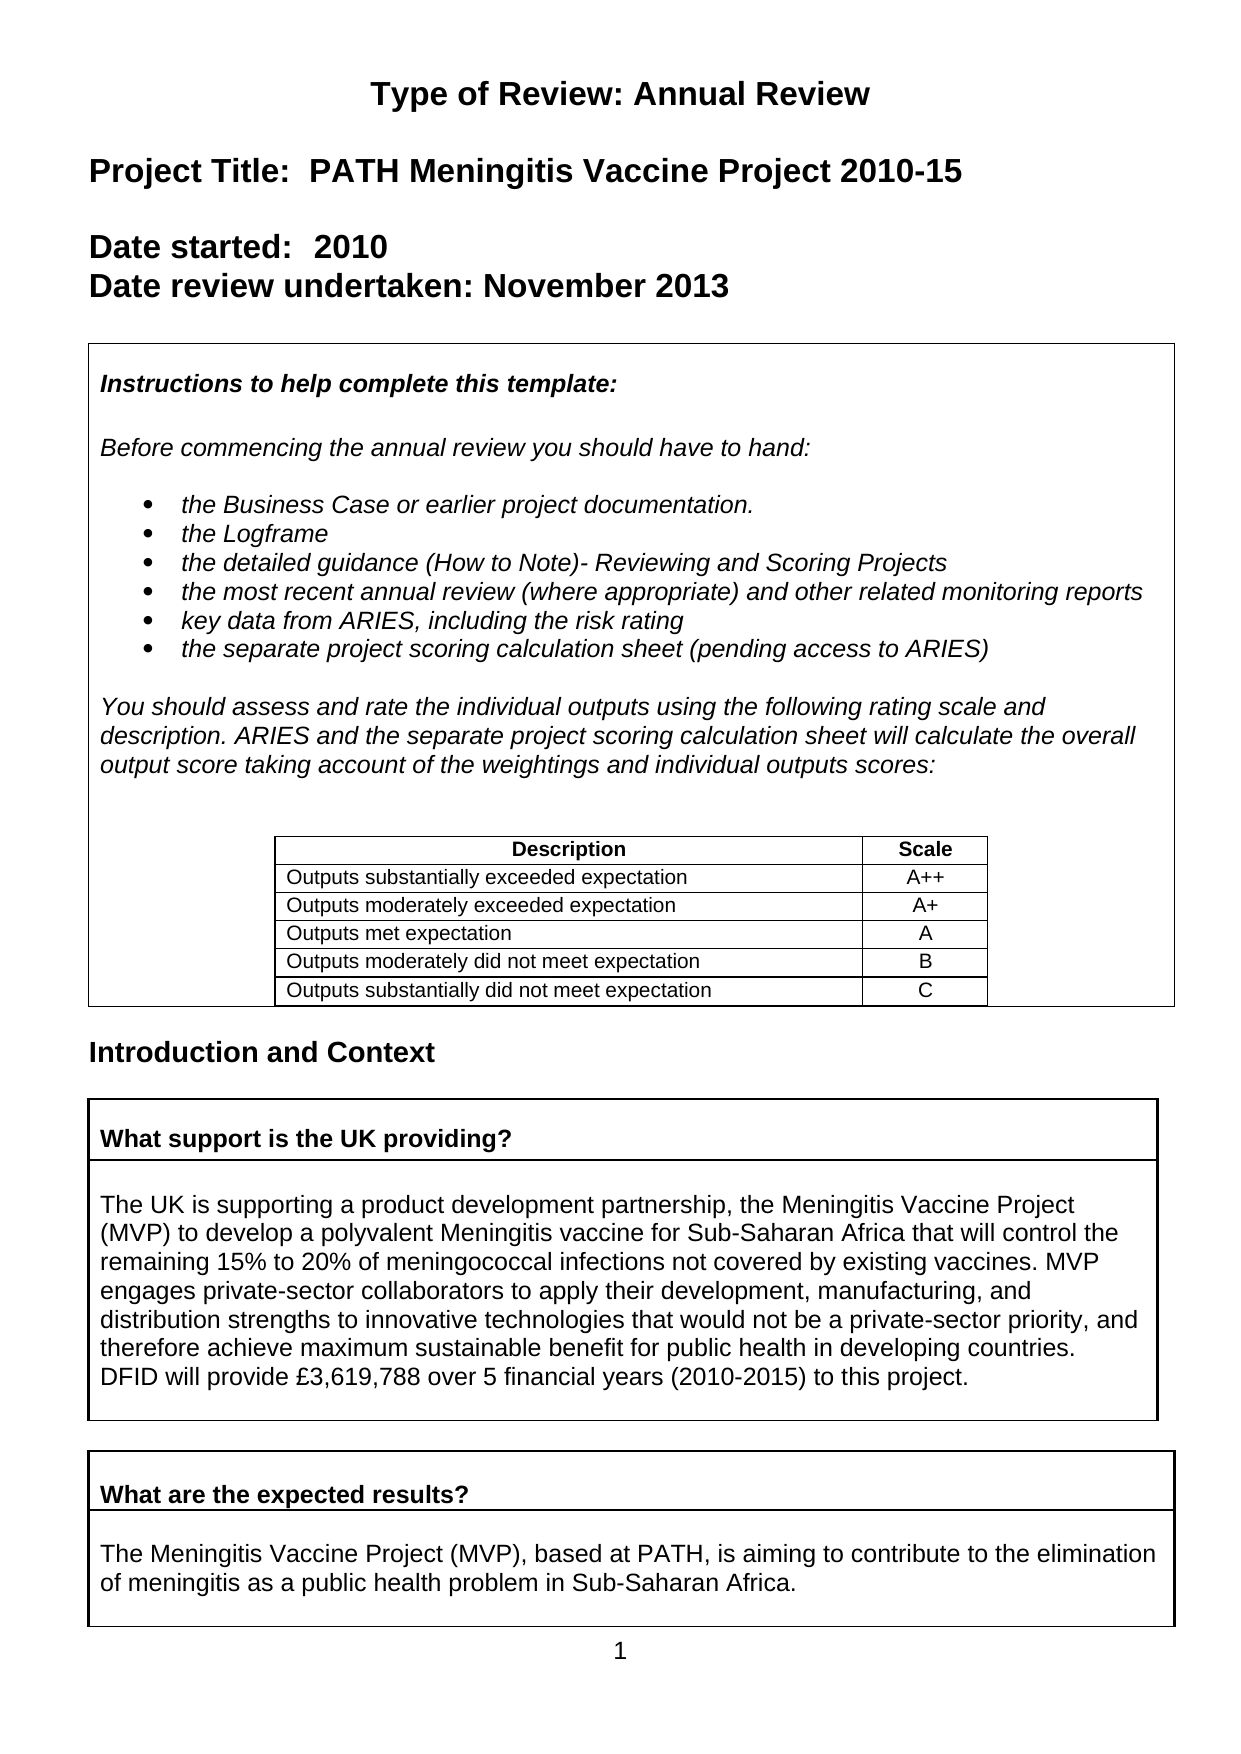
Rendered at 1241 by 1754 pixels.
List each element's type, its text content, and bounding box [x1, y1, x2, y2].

table_cell Outputs substantially did not meet expectation [276, 978, 862, 1004]
table_cell Outputs moderately did not meet expectation [276, 949, 862, 976]
text Date review undertaken: November 2013 [89, 266, 1152, 304]
table_cell A [863, 921, 987, 948]
table_header Description [276, 837, 862, 864]
table_cell Outputs substantially exceeded expectation [276, 865, 862, 892]
subtitle Introduction and Context [89, 1036, 1152, 1069]
table_cell B [863, 949, 987, 976]
table_header Scale [863, 837, 987, 864]
text Type of Review: Annual Review [89, 74, 1152, 112]
text Date started: 2010 [89, 228, 1152, 266]
table_cell A+ [863, 893, 987, 920]
table_header Instructions to help complete this template: Before commencing the annual review you should have to hand: the Business Case or earlier project documentation. the Logframe the detailed guidance (How to Note)- Reviewing and Scoring Projects the most recent annual review (where appropriate) and other related monitoring reports key data from ARIES, including the risk rating the separate project scoring calculation sheet (pending access to ARIES) You should assess and rate the individual outputs using the following rating scale and description. ARIES and the separate project scoring calculation sheet will calculate the overall output score taking account of the weightings and individual outputs scores: [89, 344, 1174, 1006]
table_cell Outputs moderately exceeded expectation [276, 893, 862, 920]
table_cell C [863, 978, 987, 1004]
table_header What are the expected results? [90, 1452, 1173, 1509]
table_cell The Meningitis Vaccine Project (MVP), based at PATH, is aiming to contribute to the elimination of meningitis as a public health problem in Sub-Saharan Africa. [90, 1511, 1173, 1626]
text Project Title: PATH Meningitis Vaccine Project 2010-15 [89, 151, 1152, 189]
table_cell A++ [863, 865, 987, 892]
table_cell The UK is supporting a product development partnership, the Meningitis Vaccine Project (MVP) to develop a polyvalent Meningitis vaccine for Sub-Saharan Africa that will control the remaining 15% to 20% of meningococcal infections not covered by existing vaccines. MVP engages private-sector collaborators to apply their development, manufacturing, and distribution strengths to innovative technologies that would not be a private-sector priority, and therefore achieve maximum sustainable benefit for public health in developing countries. DFID will provide £3,619,788 over 5 financial years (2010-2015) to this project. [90, 1161, 1156, 1420]
table_header What support is the UK providing? [90, 1100, 1156, 1159]
table_cell Outputs met expectation [276, 921, 862, 948]
